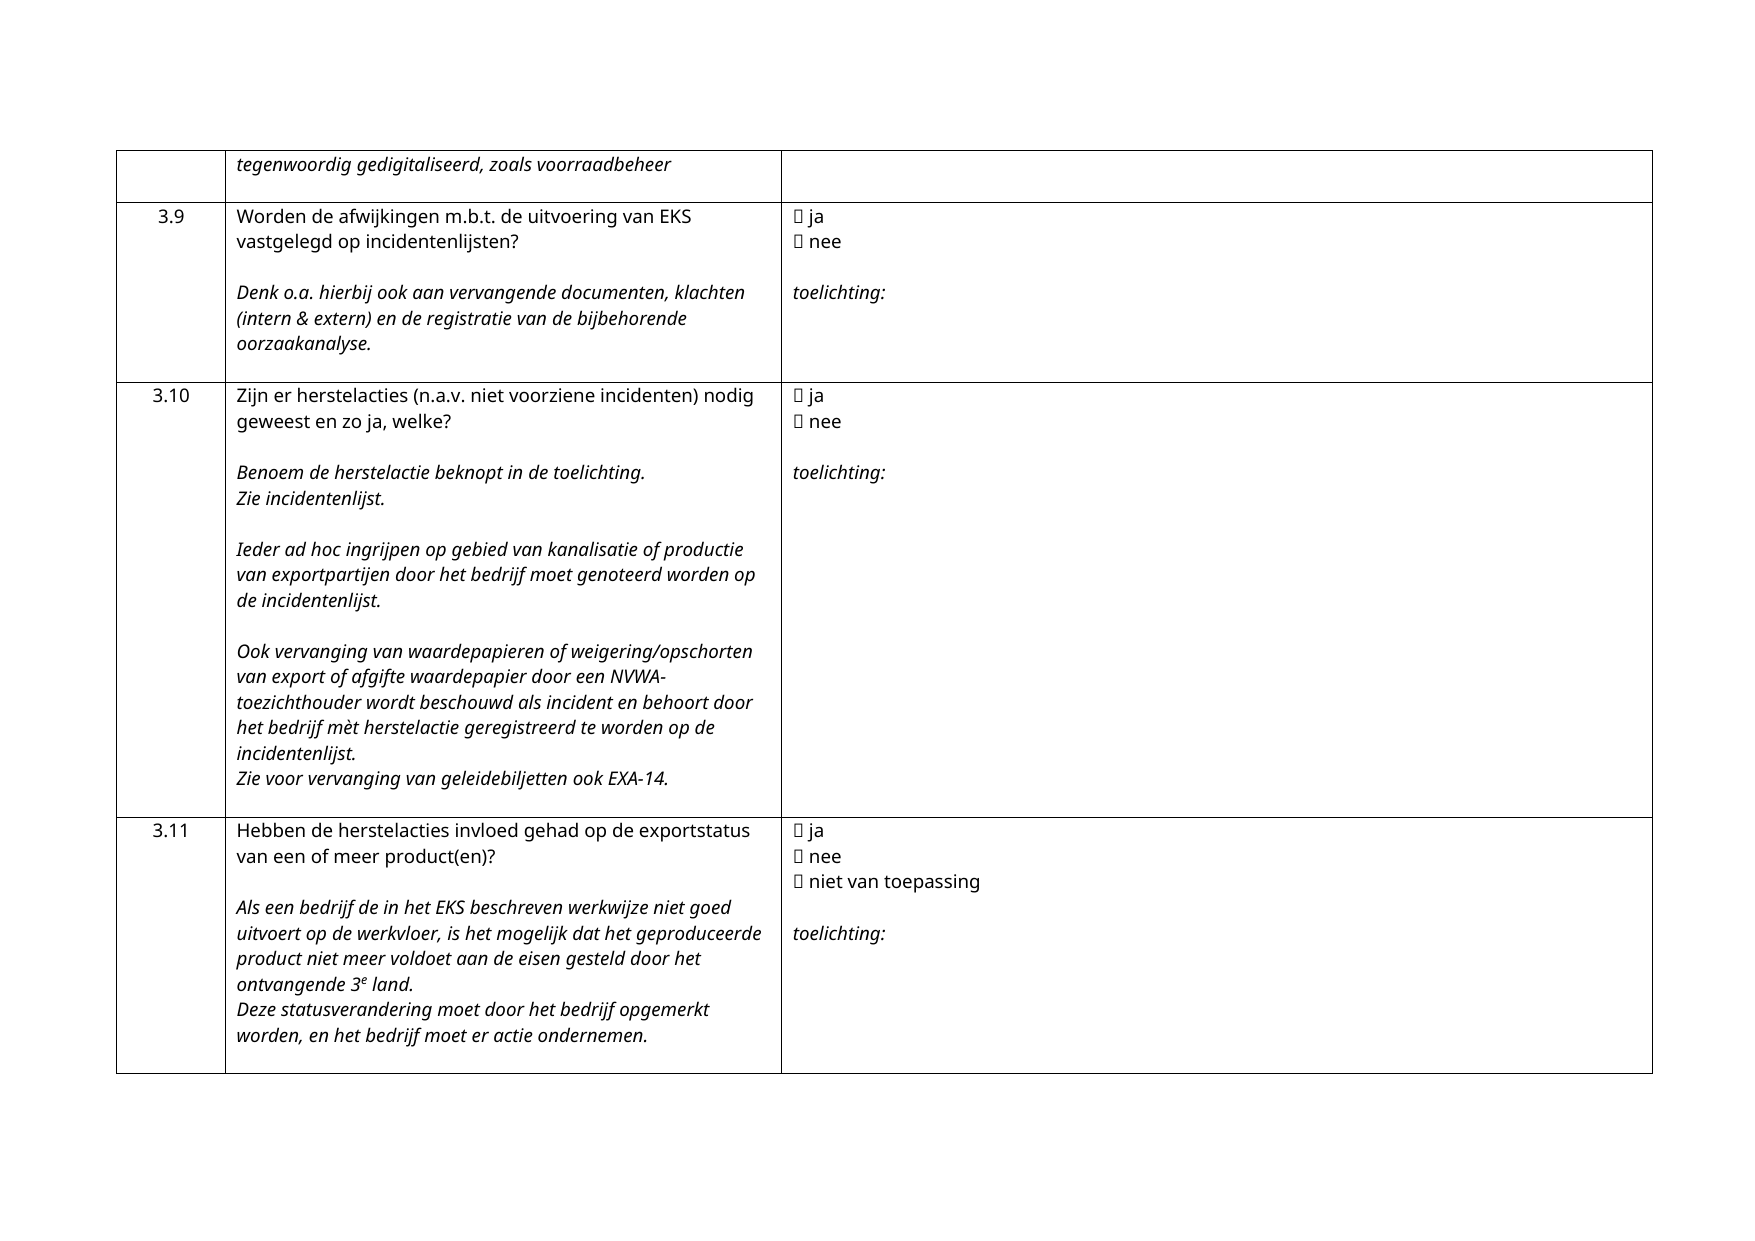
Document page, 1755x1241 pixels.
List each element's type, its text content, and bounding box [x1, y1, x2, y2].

table_cell 3.11 [117, 818, 225, 1073]
table_cell 3.9 [117, 203, 225, 382]
table_cell [782, 151, 1652, 202]
table_cell Worden de afwijkingen m.b.t. de uitvoering van EKS vastgelegd op incidentenlijsten? Denk o.a. hierbij ook aan vervangende documenten, klachten (intern & extern) en de registratie van de bijbehorende oorzaakanalyse. [226, 203, 781, 382]
table_cell [117, 151, 225, 202]
table_cell  ja  nee  niet van toepassing toelichting: [782, 818, 1652, 1073]
table_cell 3.10 [117, 383, 225, 817]
table_cell  ja  nee toelichting: [782, 203, 1652, 382]
table_cell  ja  nee toelichting: [782, 383, 1652, 817]
table_cell Hebben de herstelacties invloed gehad op de exportstatus van een of meer product(en)? Als een bedrijf de in het EKS beschreven werkwijze niet goed uitvoert op de werkvloer, is het mogelijk dat het geproduceerde product niet meer voldoet aan de eisen gesteld door het ontvangende 3e land. Deze statusverandering moet door het bedrijf opgemerkt worden, en het bedrijf moet er actie ondernemen. [226, 818, 781, 1073]
table_cell Zijn er herstelacties (n.a.v. niet voorziene incidenten) nodig geweest en zo ja, welke? Benoem de herstelactie beknopt in de toelichting. Zie incidentenlijst. Ieder ad hoc ingrijpen op gebied van kanalisatie of productie van exportpartijen door het bedrijf moet genoteerd worden op de incidentenlijst. Ook vervanging van waardepapieren of weigering/opschorten van export of afgifte waardepapier door een NVWA-toezichthouder wordt beschouwd als incident en behoort door het bedrijf mèt herstelactie geregistreerd te worden op de incidentenlijst. Zie voor vervanging van geleidebiljetten ook EXA-14. [226, 383, 781, 817]
table_cell tegenwoordig gedigitaliseerd, zoals voorraadbeheer [226, 151, 781, 202]
